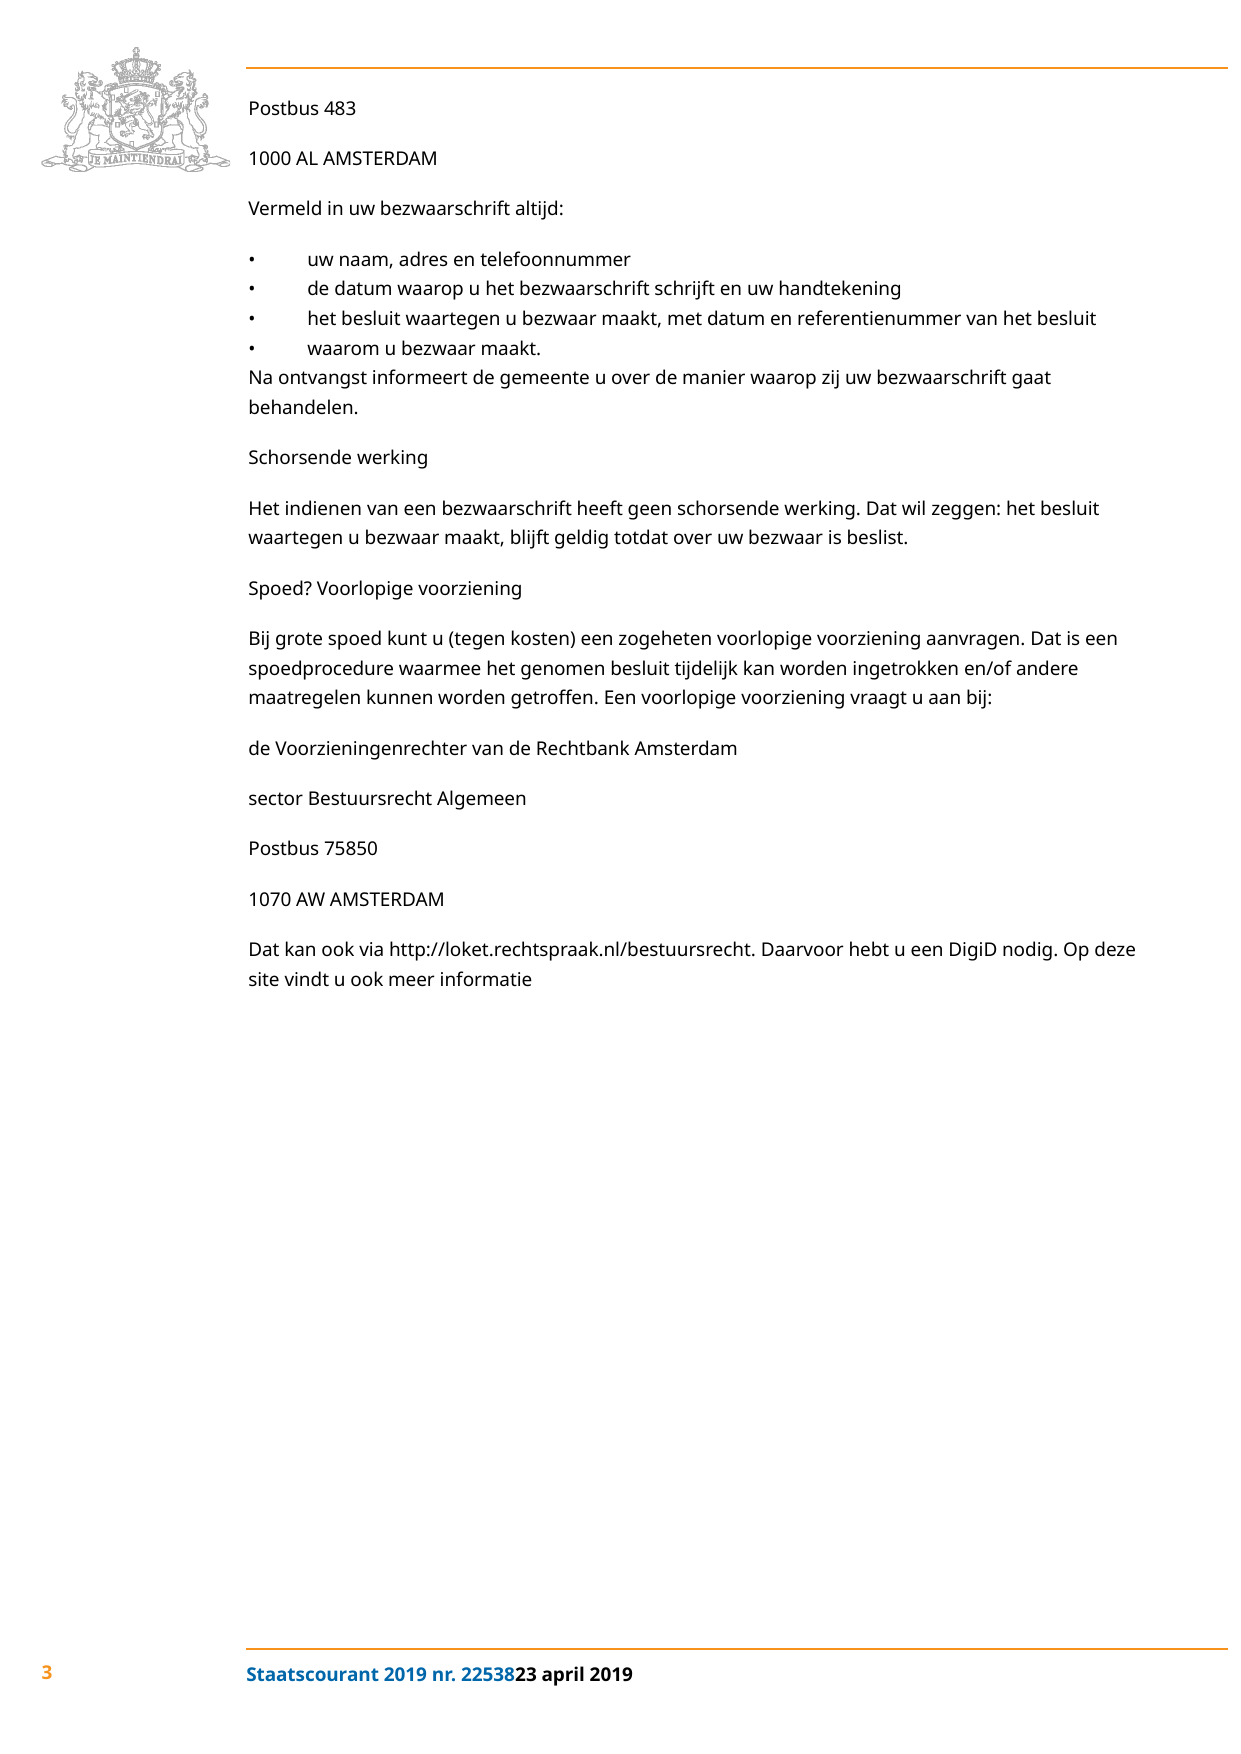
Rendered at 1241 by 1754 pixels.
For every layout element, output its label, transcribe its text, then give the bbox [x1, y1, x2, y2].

text Na ontvangst informeert de gemeente u over de manier waarop zij uw bezwaarschrift gaat behandelen. [248, 364, 1152, 420]
text de Voorzieningenrechter van de Rechtbank Amsterdam [248, 735, 1152, 761]
text 1000 AL AMSTERDAM [248, 145, 1152, 171]
text Postbus 483 [248, 95, 1152, 121]
text Dat kan ook via http://loket.rechtspraak.nl/bestuursrecht. Daarvoor hebt u een DigiD nodig. Op deze site vindt u ook meer informatie [248, 936, 1152, 992]
list waarom u bezwaar maakt. [248, 335, 1152, 361]
text Vermeld in uw bezwaarschrift altijd: [248, 196, 1152, 221]
list uw naam, adres en telefoonnummer [248, 246, 1152, 272]
text Schorsende werking [248, 444, 1152, 470]
list de datum waarop u het bezwaarschrift schrijft en uw handtekening [248, 276, 1152, 301]
text 1070 AW AMSTERDAM [248, 886, 1152, 912]
picture [41, 47, 231, 172]
list het besluit waartegen u bezwaar maakt, met datum en referentienummer van het besluit [248, 305, 1152, 331]
text Het indienen van een bezwaarschrift heeft geen schorsende werking. Dat wil zeggen: het besluit waartegen u bezwaar maakt, blijft geldig totdat over uw bezwaar is beslist. [248, 495, 1152, 550]
text Bij grote spoed kunt u (tegen kosten) een zogeheten voorlopige voorziening aanvragen. Dat is een spoedprocedure waarmee het genomen besluit tijdelijk kan worden ingetrokken en/of andere maatregelen kunnen worden getroffen. Een voorlopige voorziening vraagt u aan bij: [248, 625, 1152, 710]
text sector Bestuursrecht Algemeen [248, 785, 1152, 811]
text Postbus 75850 [248, 836, 1152, 861]
text Spoed? Voorlopige voorziening [248, 575, 1152, 601]
